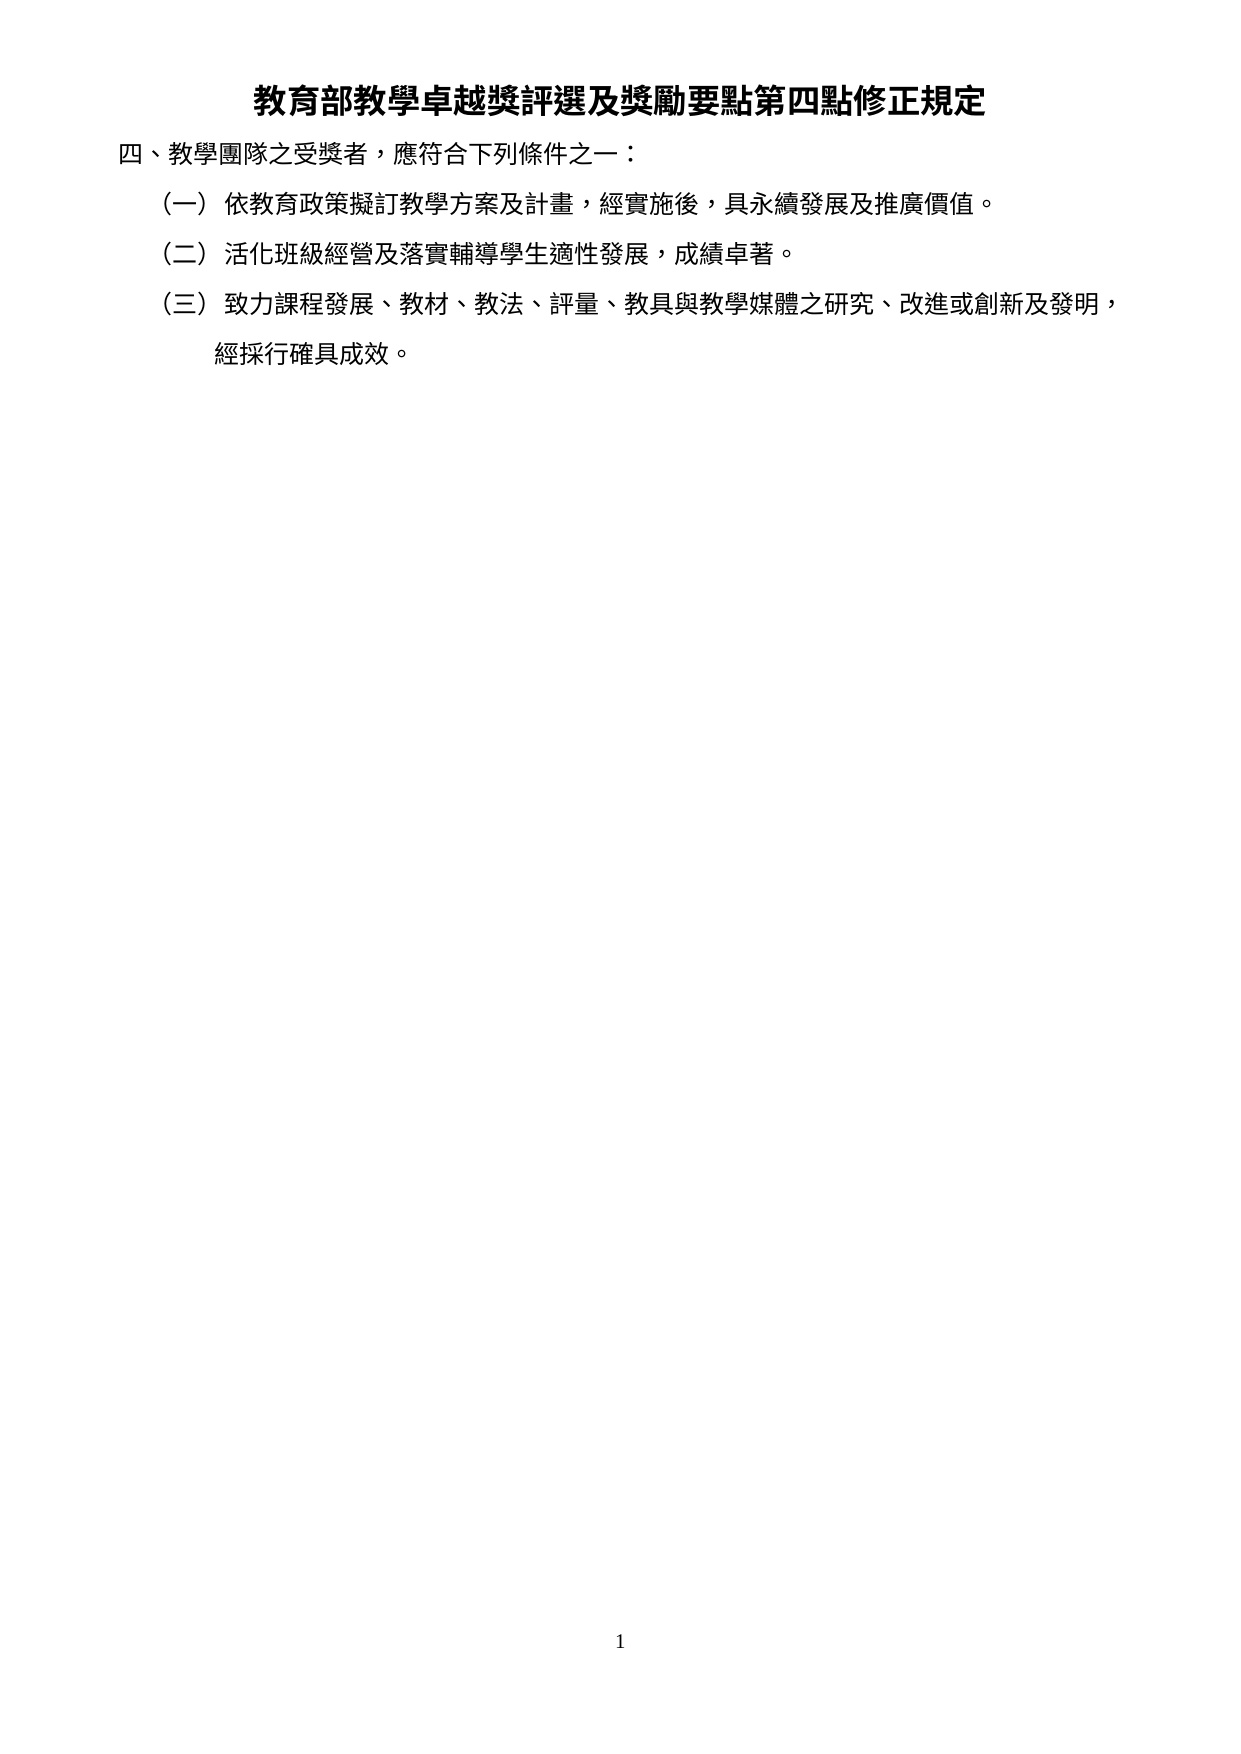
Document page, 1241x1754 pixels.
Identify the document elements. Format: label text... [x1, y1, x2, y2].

text （三） 致力課程發展、教材、教法、評量、教具與教學媒體之研究、改進或創新及發明，經採行確具成效。 [148, 273, 1122, 373]
text （二） 活化班級經營及落實輔導學生適性發展，成績卓著。 [148, 223, 1122, 273]
text 教育部教學卓越獎評選及獎勵要點第四點修正規定 [118, 75, 1122, 123]
text （一） 依教育政策擬訂教學方案及計畫，經實施後，具永續發展及推廣價值。 [148, 173, 1122, 223]
text 四、教學團隊之受獎者，應符合下列條件之一： [118, 123, 1122, 173]
